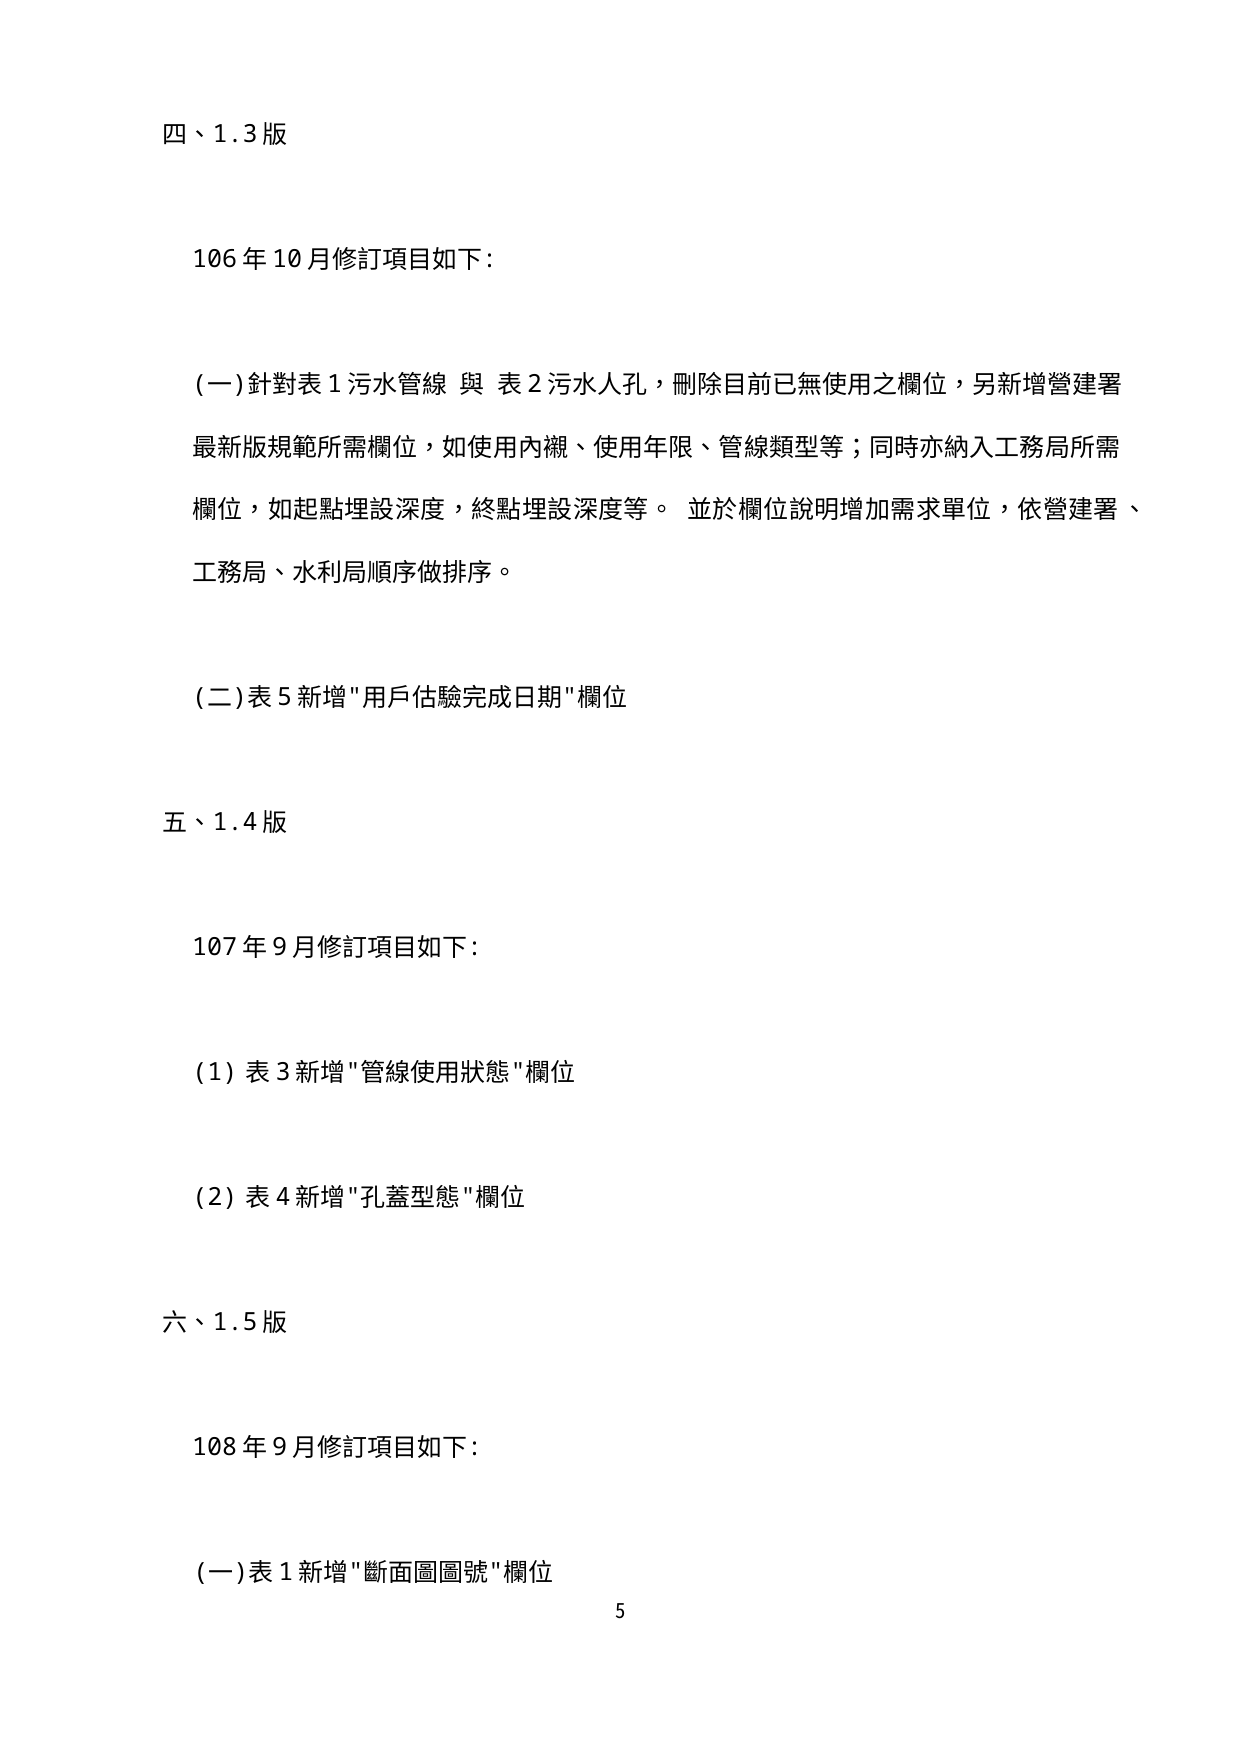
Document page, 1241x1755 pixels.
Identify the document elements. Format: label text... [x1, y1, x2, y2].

text 五、1.4版 [162, 779, 1122, 841]
text (二)表5新增"用戶估驗完成日期"欄位 [162, 654, 1122, 716]
list 表4新增"孔蓋型態"欄位 [192, 1154, 1122, 1216]
list 表3新增"管線使用狀態"欄位 [192, 1029, 1122, 1091]
text 六、1.5版 [162, 1279, 1122, 1341]
text 108年9月修訂項目如下: [162, 1404, 1122, 1466]
text (一)針對表1污水管線 與 表2污水人孔，刪除目前已無使用之欄位，另新增營建署最新版規範所需欄位，如使用內襯、使用年限、管線類型等；同時亦納入工務局所需欄位，如起點埋設深度，終點埋設深度等。 並於欄位說明增加需求單位，依營建署、工務局、水利局順序做排序。 [192, 341, 1122, 591]
text 107年9月修訂項目如下: [162, 904, 1122, 966]
text 106年10月修訂項目如下: [162, 216, 1122, 279]
text 四、1.3版 [162, 91, 1122, 154]
text (一)表1新增"斷面圖圖號"欄位 [118, 1529, 1122, 1591]
